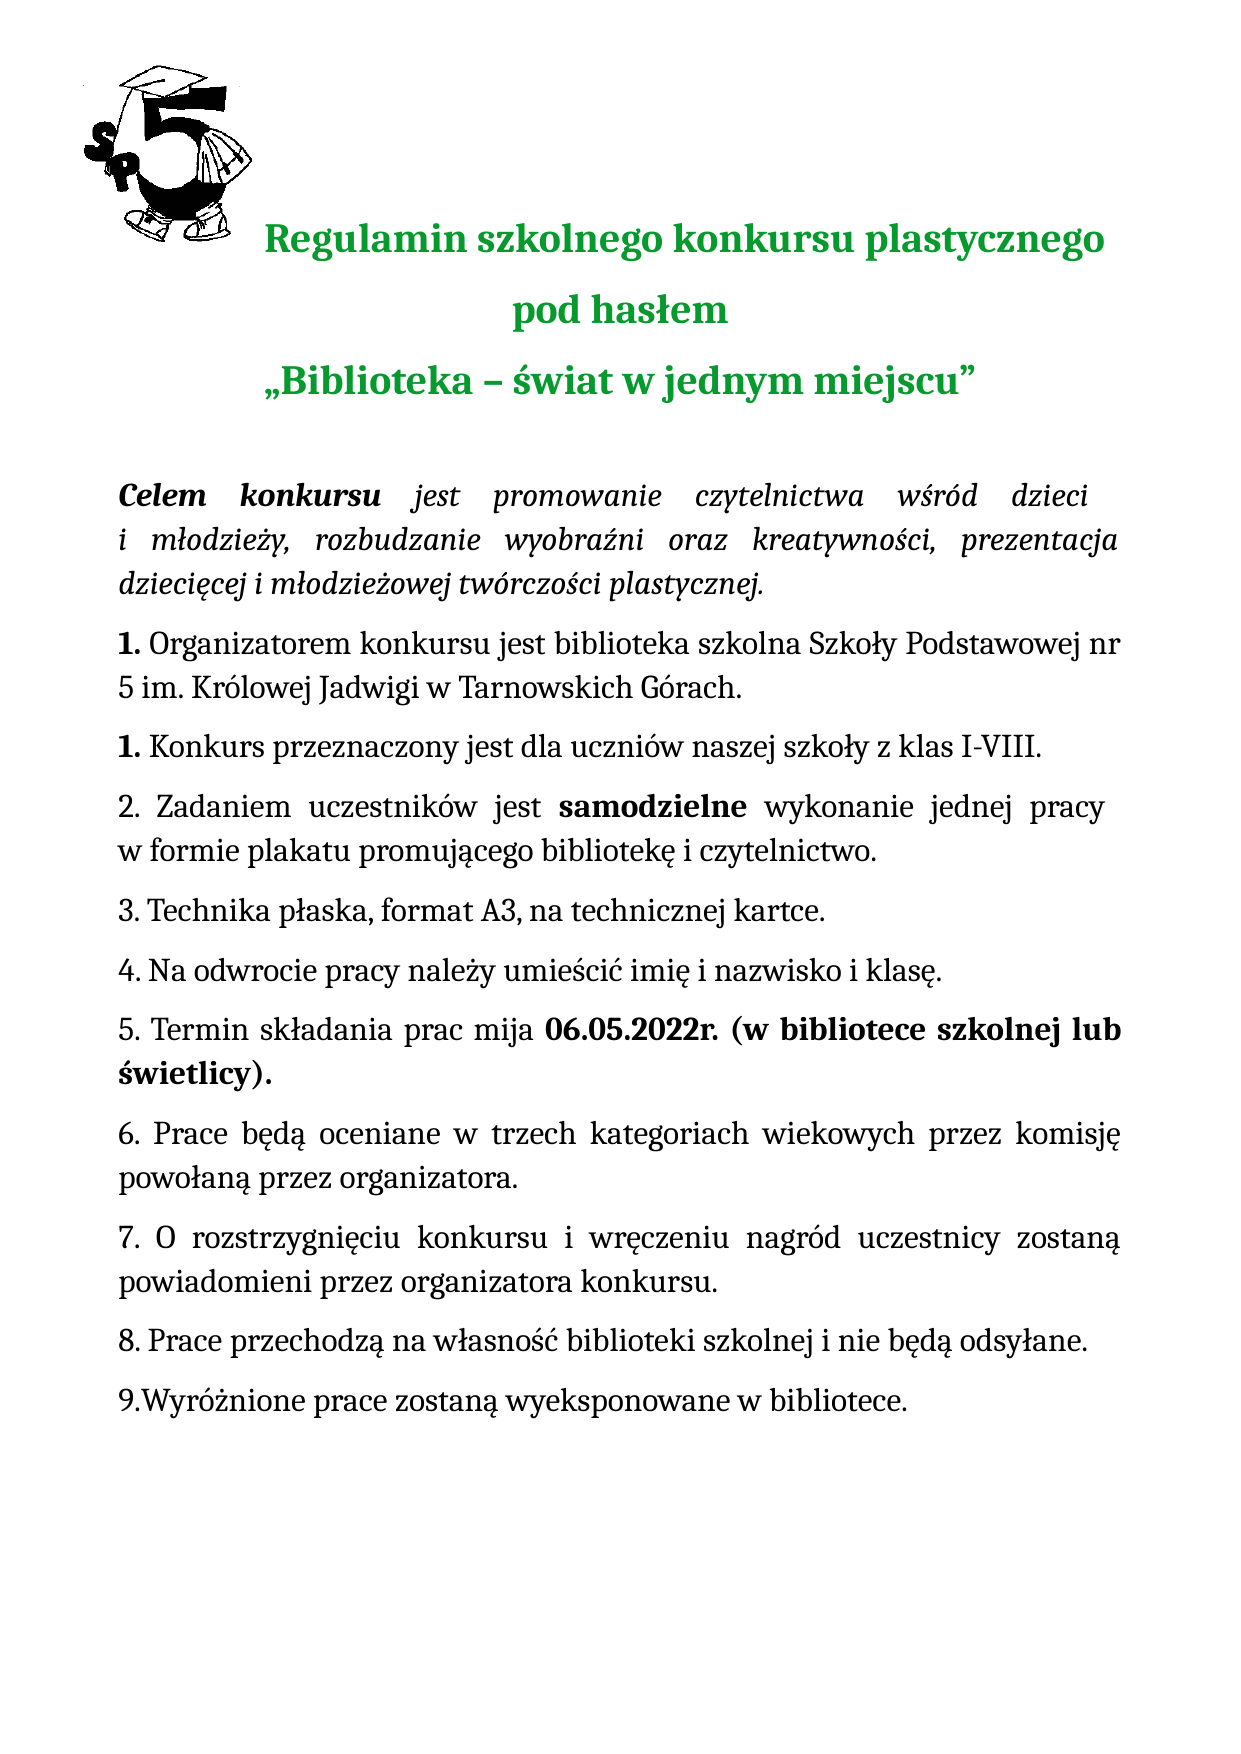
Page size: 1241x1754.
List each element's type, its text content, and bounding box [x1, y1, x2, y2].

text 6. Prace będą oceniane w trzech kategoriach wiekowych przez komisję powołaną przez organizatora. [118, 1114, 1122, 1197]
text 1. Organizatorem konkursu jest biblioteka szkolna Szkoły Podstawowej nr 5 im. Królowej Jadwigi w Tarnowskich Górach. [118, 624, 1122, 706]
text 1. Konkurs przeznaczony jest dla uczniów naszej szkoły z klas I-VIII. [118, 728, 1122, 766]
text Regulamin szkolnego konkursu plastycznego [118, 215, 1122, 263]
text 2. Zadaniem uczestników jest samodzielne wykonanie jednej pracy w formie plakatu promującego bibliotekę i czytelnictwo. [118, 787, 1122, 870]
text 5. Termin składania prac mija 06.05.2022r. (w bibliotece szkolnej lub świetlicy). [118, 1011, 1122, 1093]
text 8. Prace przechodzą na własność biblioteki szkolnej i nie będą odsyłane. [118, 1322, 1122, 1360]
picture [79, 61, 257, 246]
text 9.Wyróżnione prace zostaną wyeksponowane w bibliotece. [118, 1382, 1122, 1420]
text pod hasłem [118, 286, 1122, 334]
text 7. O rozstrzygnięciu konkursu i wręczeniu nagród uczestnicy zostaną powiadomieni przez organizatora konkursu. [118, 1218, 1122, 1301]
text Celem konkursu jest promowanie czytelnictwa wśród dzieci i młodzieży, rozbudzanie wyobraźni oraz kreatywności, prezentacja dziecięcej i młodzieżowej twórczości plastycznej. [118, 476, 1122, 603]
text 3. Technika płaska, format A3, na technicznej kartce. [118, 891, 1122, 929]
text „Biblioteka – świat w jednym miejscu” [118, 357, 1122, 405]
text 4. Na odwrocie pracy należy umieścić imię i nazwisko i klasę. [118, 951, 1122, 989]
